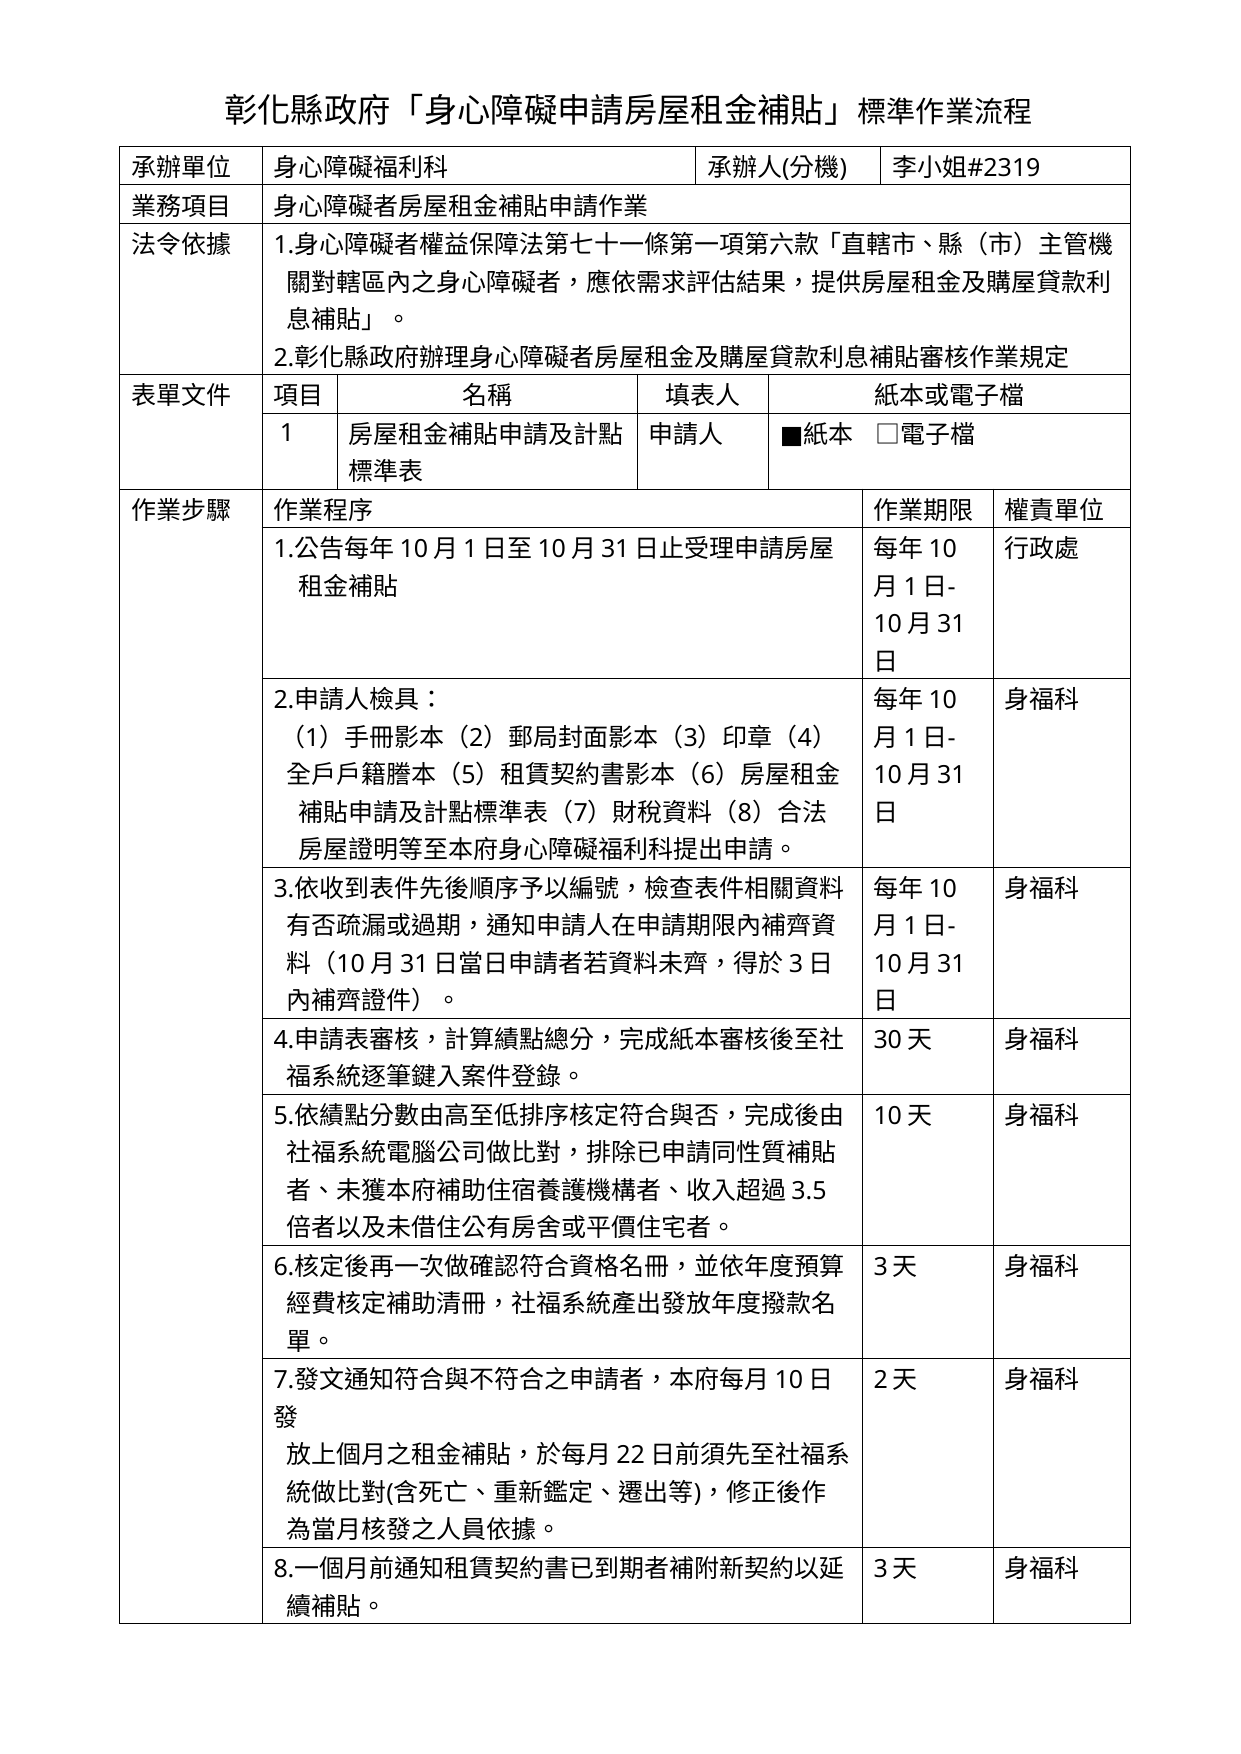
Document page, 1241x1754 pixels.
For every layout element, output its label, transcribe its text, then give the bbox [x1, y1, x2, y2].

table_cell 行政處 [994, 528, 1130, 678]
table_cell 業務項目 [120, 185, 262, 223]
table_cell 身福科 [994, 1359, 1130, 1547]
table_cell 房屋租金補貼申請及計點標準表 [338, 414, 637, 488]
table_cell 身福科 [994, 679, 1130, 867]
table_cell 作業步驟 [120, 490, 262, 1623]
table_cell 作業程序 [263, 490, 862, 527]
table_cell 紙本或電子檔 [769, 375, 1130, 412]
table_cell 身福科 [994, 1548, 1130, 1623]
table_cell 30天 [863, 1019, 993, 1094]
table_cell 每年10月1日-10月31日 [863, 528, 993, 678]
table_cell 申請人 [638, 414, 768, 488]
table_cell 8.一個月前通知租賃契約書已到期者補附新契約以延 續補貼。 [263, 1548, 862, 1623]
table_cell 1 [263, 414, 337, 488]
table_cell 6.核定後再一次做確認符合資格名冊，並依年度預算 經費核定補助清冊，社福系統產出發放年度撥款名 單。 [263, 1246, 862, 1358]
table_cell 3天 [863, 1548, 993, 1623]
table_cell 4.申請表審核，計算績點總分，完成紙本審核後至社 福系統逐筆鍵入案件登錄。 [263, 1019, 862, 1094]
table_cell 1.身心障礙者權益保障法第七十一條第一項第六款「直轄市、縣（市）主管機 關對轄區內之身心障礙者，應依需求評估結果，提供房屋租金及購屋貸款利 息補貼」。 2.彰化縣政府辦理身心障礙者房屋租金及購屋貸款利息補貼審核作業規定 [263, 224, 1130, 374]
table_cell ■紙本 □電子檔 [769, 414, 1130, 488]
table_cell 身福科 [994, 1095, 1130, 1245]
table_cell 作業期限 [863, 490, 993, 527]
table_cell 2.申請人檢具： （1）手冊影本（2）郵局封面影本（3）印章（4） 全戶戶籍謄本（5）租賃契約書影本（6）房屋租金補貼申請及計點標準表（7）財稅資料（8）合法房屋證明等至本府身心障礙福利科提出申請。 [263, 679, 862, 867]
table_cell 10天 [863, 1095, 993, 1245]
table_cell 名稱 [338, 375, 637, 412]
table_cell 法令依據 [120, 224, 262, 374]
table_header 李小姐#2319 [881, 147, 1130, 184]
table_header 承辦人(分機) [696, 147, 880, 184]
table_cell 2天 [863, 1359, 993, 1547]
text 彰化縣政府「身心障礙申請房屋租金補貼」標準作業流程 [131, 71, 1125, 146]
table_cell 身心障礙者房屋租金補貼申請作業 [263, 185, 1130, 223]
table_cell 3天 [863, 1246, 993, 1358]
table_header 承辦單位 [120, 147, 262, 184]
table_cell 項目 [263, 375, 337, 412]
table_cell 表單文件 [120, 375, 262, 488]
table_cell 每年10月1日-10月31日 [863, 868, 993, 1018]
table_cell 每年10月1日-10月31日 [863, 679, 993, 867]
table_cell 身福科 [994, 868, 1130, 1018]
table_cell 身福科 [994, 1019, 1130, 1094]
table_cell 3.依收到表件先後順序予以編號，檢查表件相關資料 有否疏漏或過期，通知申請人在申請期限內補齊資 料（10月31日當日申請者若資料未齊，得於3日 內補齊證件）。 [263, 868, 862, 1018]
table_cell 5.依績點分數由高至低排序核定符合與否，完成後由 社福系統電腦公司做比對，排除已申請同性質補貼 者、未獲本府補助住宿養護機構者、收入超過3.5 倍者以及未借住公有房舍或平價住宅者。 [263, 1095, 862, 1245]
table_cell 權責單位 [994, 490, 1130, 527]
table_cell 1.公告每年10月1日至10月31日止受理申請房屋租金補貼 [263, 528, 862, 678]
table_header 身心障礙福利科 [263, 147, 695, 184]
table_cell 填表人 [638, 375, 768, 412]
table_cell 7.發文通知符合與不符合之申請者，本府每月10日發 放上個月之租金補貼，於每月22日前須先至社福系 統做比對(含死亡、重新鑑定、遷出等)，修正後作 為當月核發之人員依據。 [263, 1359, 862, 1547]
table_cell 身福科 [994, 1246, 1130, 1358]
